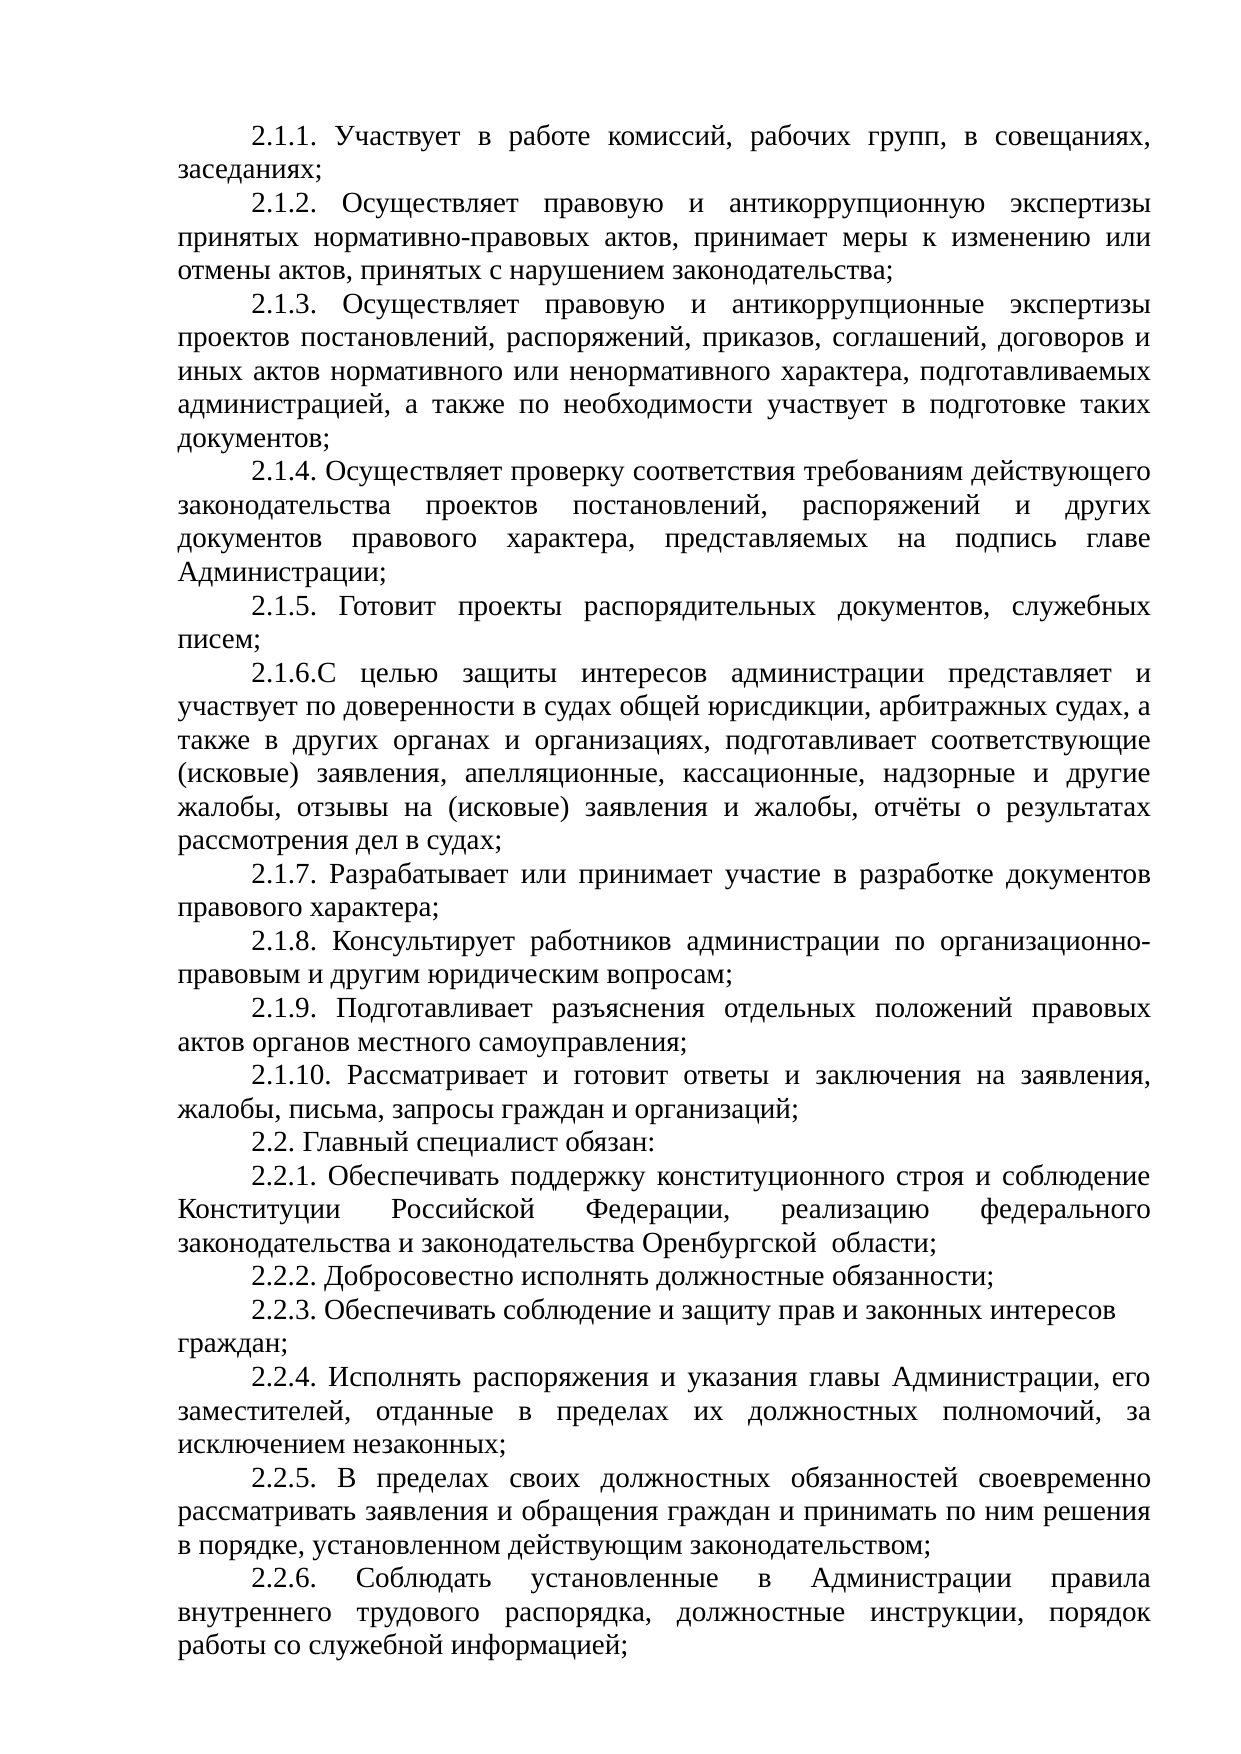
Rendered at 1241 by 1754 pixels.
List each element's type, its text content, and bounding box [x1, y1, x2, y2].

text 2.1.2. Осуществляет правовую и антикоррупционную экспертизы принятых нормативно-правовых актов, принимает меры к изменению или отмены актов, принятых с нарушением законодательства; [177, 185, 1152, 286]
text 2.2. Главный специалист обязан: [177, 1124, 1152, 1158]
text 2.1.1. Участвует в работе комиссий, рабочих групп, в совещаниях, заседаниях; [177, 118, 1152, 185]
text 2.1.4. Осуществляет проверку соответствия требованиям действующего законодательства проектов постановлений, распоряжений и других документов правового характера, представляемых на подпись главе Администрации; [177, 453, 1152, 588]
text 2.2.2. Добросовестно исполнять должностные обязанности; [177, 1258, 1152, 1292]
text 2.2.3. Обеспечивать соблюдение и защиту прав и законных интересов граждан; [177, 1292, 1152, 1359]
text 2.2.4. Исполнять распоряжения и указания главы Администрации, его заместителей, отданные в пределах их должностных полномочий, за исключением незаконных; [177, 1359, 1152, 1460]
text 2.1.8. Консультирует работников администрации по организационно-правовым и другим юридическим вопросам; [177, 923, 1152, 990]
text 2.1.5. Готовит проекты распорядительных документов, служебных писем; [177, 588, 1152, 655]
text 2.1.10. Рассматривает и готовит ответы и заключения на заявления, жалобы, письма, запросы граждан и организаций; [177, 1057, 1152, 1124]
text 2.1.6.С целью защиты интересов администрации представляет и участвует по доверенности в судах общей юрисдикции, арбитражных судах, а также в других органах и организациях, подготавливает соответствующие (исковые) заявления, апелляционные, кассационные, надзорные и другие жалобы, отзывы на (исковые) заявления и жалобы, отчёты о результатах рассмотрения дел в судах; [177, 655, 1152, 856]
text 2.2.6. Соблюдать установленные в Администрации правила внутреннего трудового распорядка, должностные инструкции, порядок работы со служебной информацией; [177, 1560, 1152, 1661]
text 2.2.5. В пределах своих должностных обязанностей своевременно рассматривать заявления и обращения граждан и принимать по ним решения в порядке, установленном действующим законодательством; [177, 1460, 1152, 1560]
text 2.2.1. Обеспечивать поддержку конституционного строя и соблюдение Конституции Российской Федерации, реализацию федерального законодательства и законодательства Оренбургской области; [177, 1158, 1152, 1258]
text 2.1.3. Осуществляет правовую и антикоррупционные экспертизы проектов постановлений, распоряжений, приказов, соглашений, договоров и иных актов нормативного или ненормативного характера, подготавливаемых администрацией, а также по необходимости участвует в подготовке таких документов; [177, 286, 1152, 453]
text 2.1.9. Подготавливает разъяснения отдельных положений правовых актов органов местного самоуправления; [177, 990, 1152, 1057]
text 2.1.7. Разрабатывает или принимает участие в разработке документов правового характера; [177, 856, 1152, 923]
